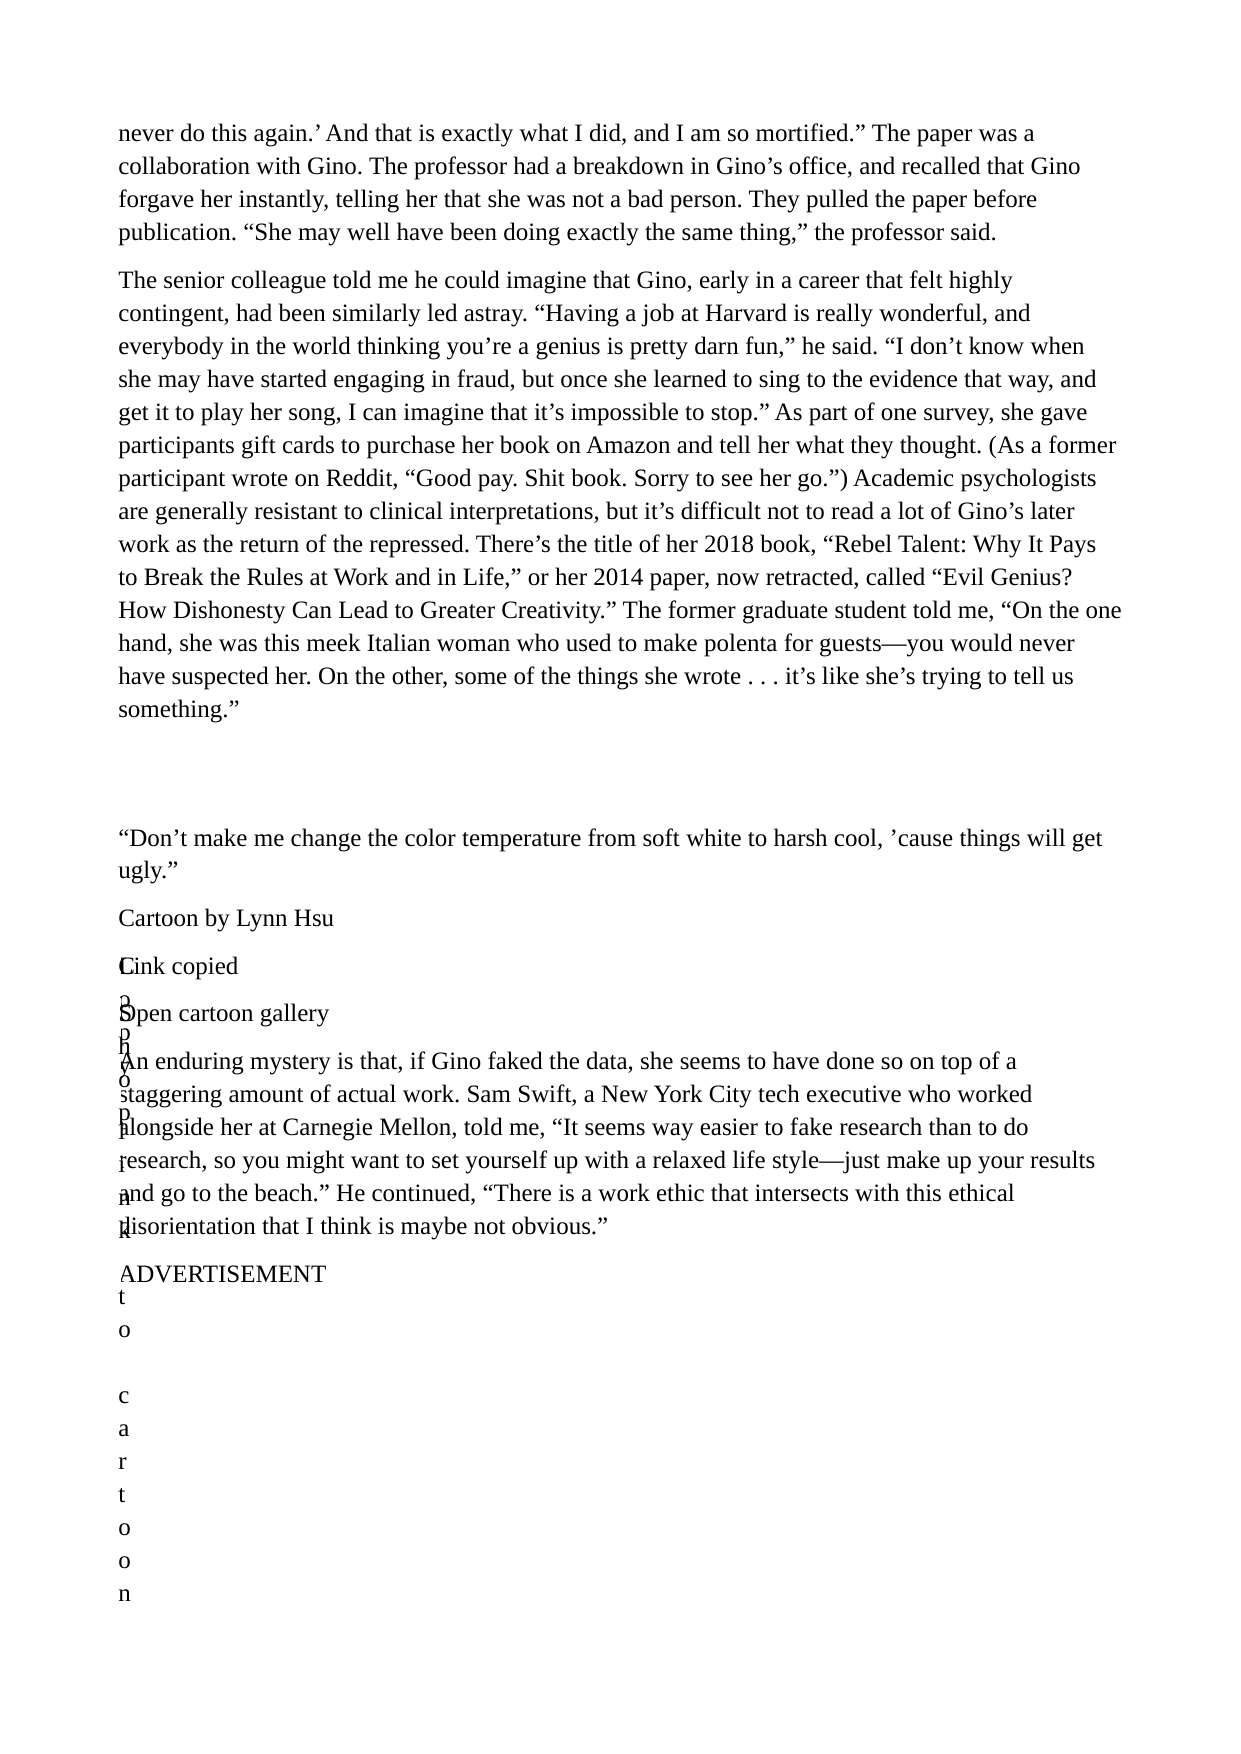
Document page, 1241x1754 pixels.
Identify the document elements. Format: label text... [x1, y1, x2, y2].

text never do this again.’ And that is exactly what I did, and I am so mortified.” The paper was a collaboration with Gino. The professor had a breakdown in Gino’s office, and recalled that Gino forgave her instantly, telling her that she was not a bad person. They pulled the paper before publication. “She may well have been doing exactly the same thing,” the professor said. [118, 118, 1122, 246]
text Open cartoon gallery [121, 998, 1122, 1027]
text Link copied [121, 951, 1122, 979]
text ADVERTISEMENT [121, 1259, 1122, 1287]
text Cartoon by Lynn Hsu [118, 903, 1122, 932]
text An enduring mystery is that, if Gino faked the data, she seems to have done so on top of a staggering amount of actual work. Sam Swift, a New York City tech executive who worked alongside her at Carnegie Mellon, told me, “It seems way easier to fake research than to do research, so you might want to set yourself up with a relaxed life style—just make up your results and go to the beach.” He continued, “There is a work ethic that intersects with this ethical disorientation that I think is maybe not obvious.” [121, 1046, 1122, 1240]
text “Don’t make me change the color temperature from soft white to harsh cool, ’cause things will get ugly.” [118, 823, 1122, 884]
text The senior colleague told me he could imagine that Gino, early in a career that felt highly contingent, had been similarly led astray. “Having a job at Harvard is really wonderful, and everybody in the world thinking you’re a genius is pretty darn fun,” he said. “I don’t know when she may have started engaging in fraud, but once she learned to sing to the evidence that way, and get it to play her song, I can imagine that it’s impossible to stop.” As part of one survey, she gave participants gift cards to purchase her book on Amazon and tell her what they thought. (As a former participant wrote on Reddit, “Good pay. Shit book. Sorry to see her go.”) Academic psychologists are generally resistant to clinical interpretations, but it’s difficult not to read a lot of Gino’s later work as the return of the repressed. There’s the title of her 2018 book, “Rebel Talent: Why It Pays to Break the Rules at Work and in Life,” or her 2014 paper, now retracted, called “Evil Genius? How Dishonesty Can Lead to Greater Creativity.” The former graduate student told me, “On the one hand, she was this meek Italian woman who used to make polenta for guests—you would never have suspected her. On the other, some of the things she wrote . . . it’s like she’s trying to tell us something.” [118, 265, 1122, 723]
